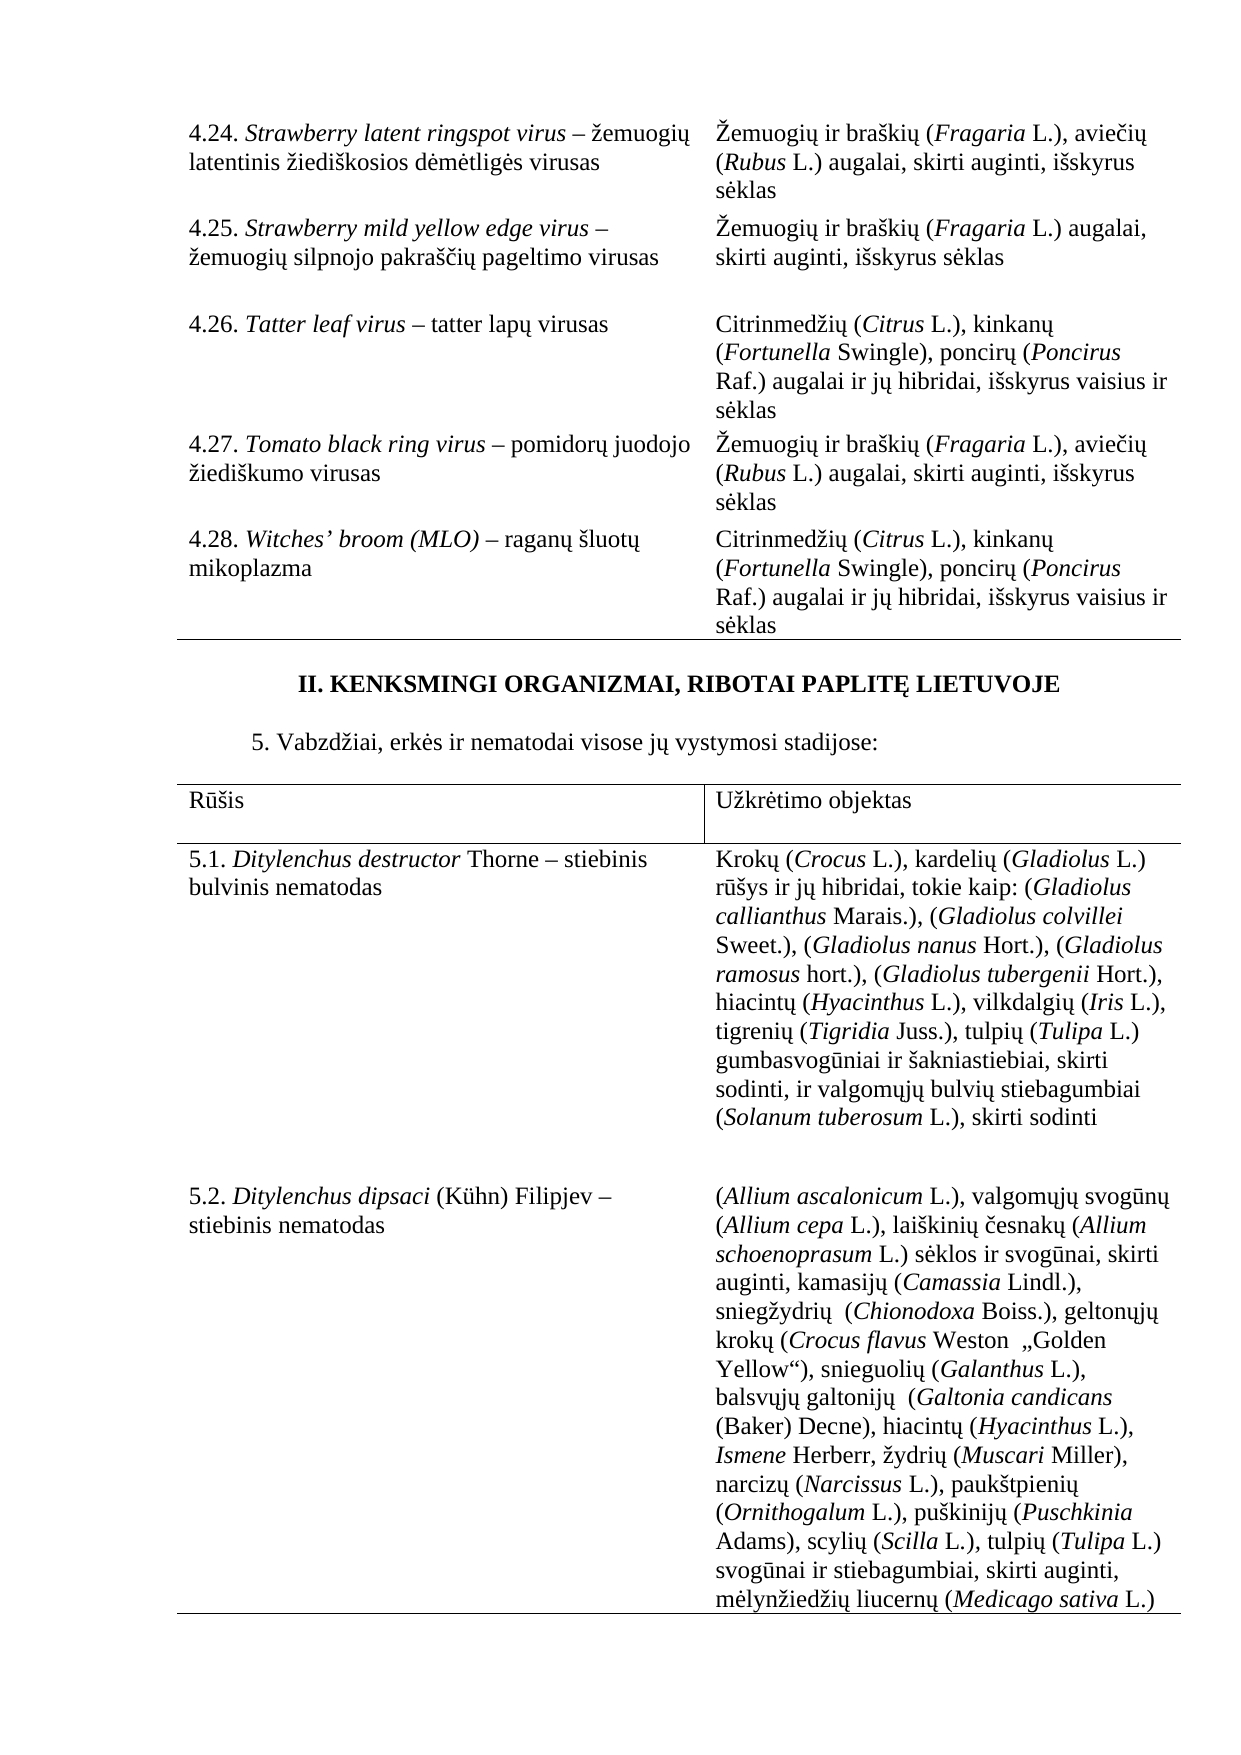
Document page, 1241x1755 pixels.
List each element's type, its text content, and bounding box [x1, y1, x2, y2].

table_header Rūšis [177, 785, 704, 843]
table_cell Citrinmedžių (Citrus L.), kinkanų (Fortunella Swingle), poncirų (Poncirus Raf.) augalai ir jų hibridai, išskyrus vaisius ir sėklas [704, 524, 1181, 639]
table_cell Žemuogių ir braškių (Fragaria L.) augalai, skirti auginti, išskyrus sėklas [704, 214, 1181, 309]
table_header Užkrėtimo objektas [705, 785, 1181, 843]
table_cell 4.27. Tomato black ring virus – pomidorų juodojo žiediškumo virusas [177, 429, 704, 524]
text II. KENKSMINGI ORGANIZMAI, RIBOTAI PAPLITĘ LIETUVOJE [177, 669, 1181, 698]
table_cell Citrinmedžių (Citrus L.), kinkanų (Fortunella Swingle), poncirų (Poncirus Raf.) augalai ir jų hibridai, išskyrus vaisius ir sėklas [704, 309, 1181, 429]
table_cell 5.2. Ditylenchus dipsaci (Kühn) Filipjev – stiebinis nematodas [177, 1181, 704, 1612]
table_cell Krokų (Crocus L.), kardelių (Gladiolus L.) rūšys ir jų hibridai, tokie kaip: (Gladiolus callianthus Marais.), (Gladiolus colvillei Sweet.), (Gladiolus nanus Hort.), (Gladiolus ramosus hort.), (Gladiolus tubergenii Hort.), hiacintų (Hyacinthus L.), vilkdalgių (Iris L.), tigrenių (Tigridia Juss.), tulpių (Tulipa L.) gumbasvogūniai ir šakniastiebiai, skirti sodinti, ir valgomųjų bulvių stiebagumbiai (Solanum tuberosum L.), skirti sodinti [704, 844, 1181, 1181]
table_cell (Allium ascalonicum L.), valgomųjų svogūnų (Allium cepa L.), laiškinių česnakų (Allium schoenoprasum L.) sėklos ir svogūnai, skirti auginti, kamasijų (Camassia Lindl.), sniegžydrių (Chionodoxa Boiss.), geltonųjų krokų (Crocus flavus Weston „Golden Yellow“), snieguolių (Galanthus L.), balsvųjų galtonijų (Galtonia candicans (Baker) Decne), hiacintų (Hyacinthus L.), Ismene Herberr, žydrių (Muscari Miller), narcizų (Narcissus L.), paukštpienių (Ornithogalum L.), puškinijų (Puschkinia Adams), scylių (Scilla L.), tulpių (Tulipa L.) svogūnai ir stiebagumbiai, skirti auginti, mėlynžiedžių liucernų (Medicago sativa L.) [704, 1181, 1181, 1612]
table_cell 4.26. Tatter leaf virus – tatter lapų virusas [177, 309, 704, 429]
text 5. Vabzdžiai, erkės ir nematodai visose jų vystymosi stadijose: [177, 727, 1181, 755]
table_cell 4.28. Witches’ broom (MLO) – raganų šluotų mikoplazma [177, 524, 704, 639]
table_cell 4.25. Strawberry mild yellow edge virus – žemuogių silpnojo pakraščių pageltimo virusas [177, 214, 704, 309]
table_cell Žemuogių ir braškių (Fragaria L.), aviečių (Rubus L.) augalai, skirti auginti, išskyrus sėklas [704, 118, 1181, 213]
table_cell 4.24. Strawberry latent ringspot virus – žemuogių latentinis žiediškosios dėmėtligės virusas [177, 118, 704, 213]
table_cell 5.1. Ditylenchus destructor Thorne – stiebinis bulvinis nematodas [177, 844, 704, 1181]
table_cell Žemuogių ir braškių (Fragaria L.), aviečių (Rubus L.) augalai, skirti auginti, išskyrus sėklas [704, 429, 1181, 524]
